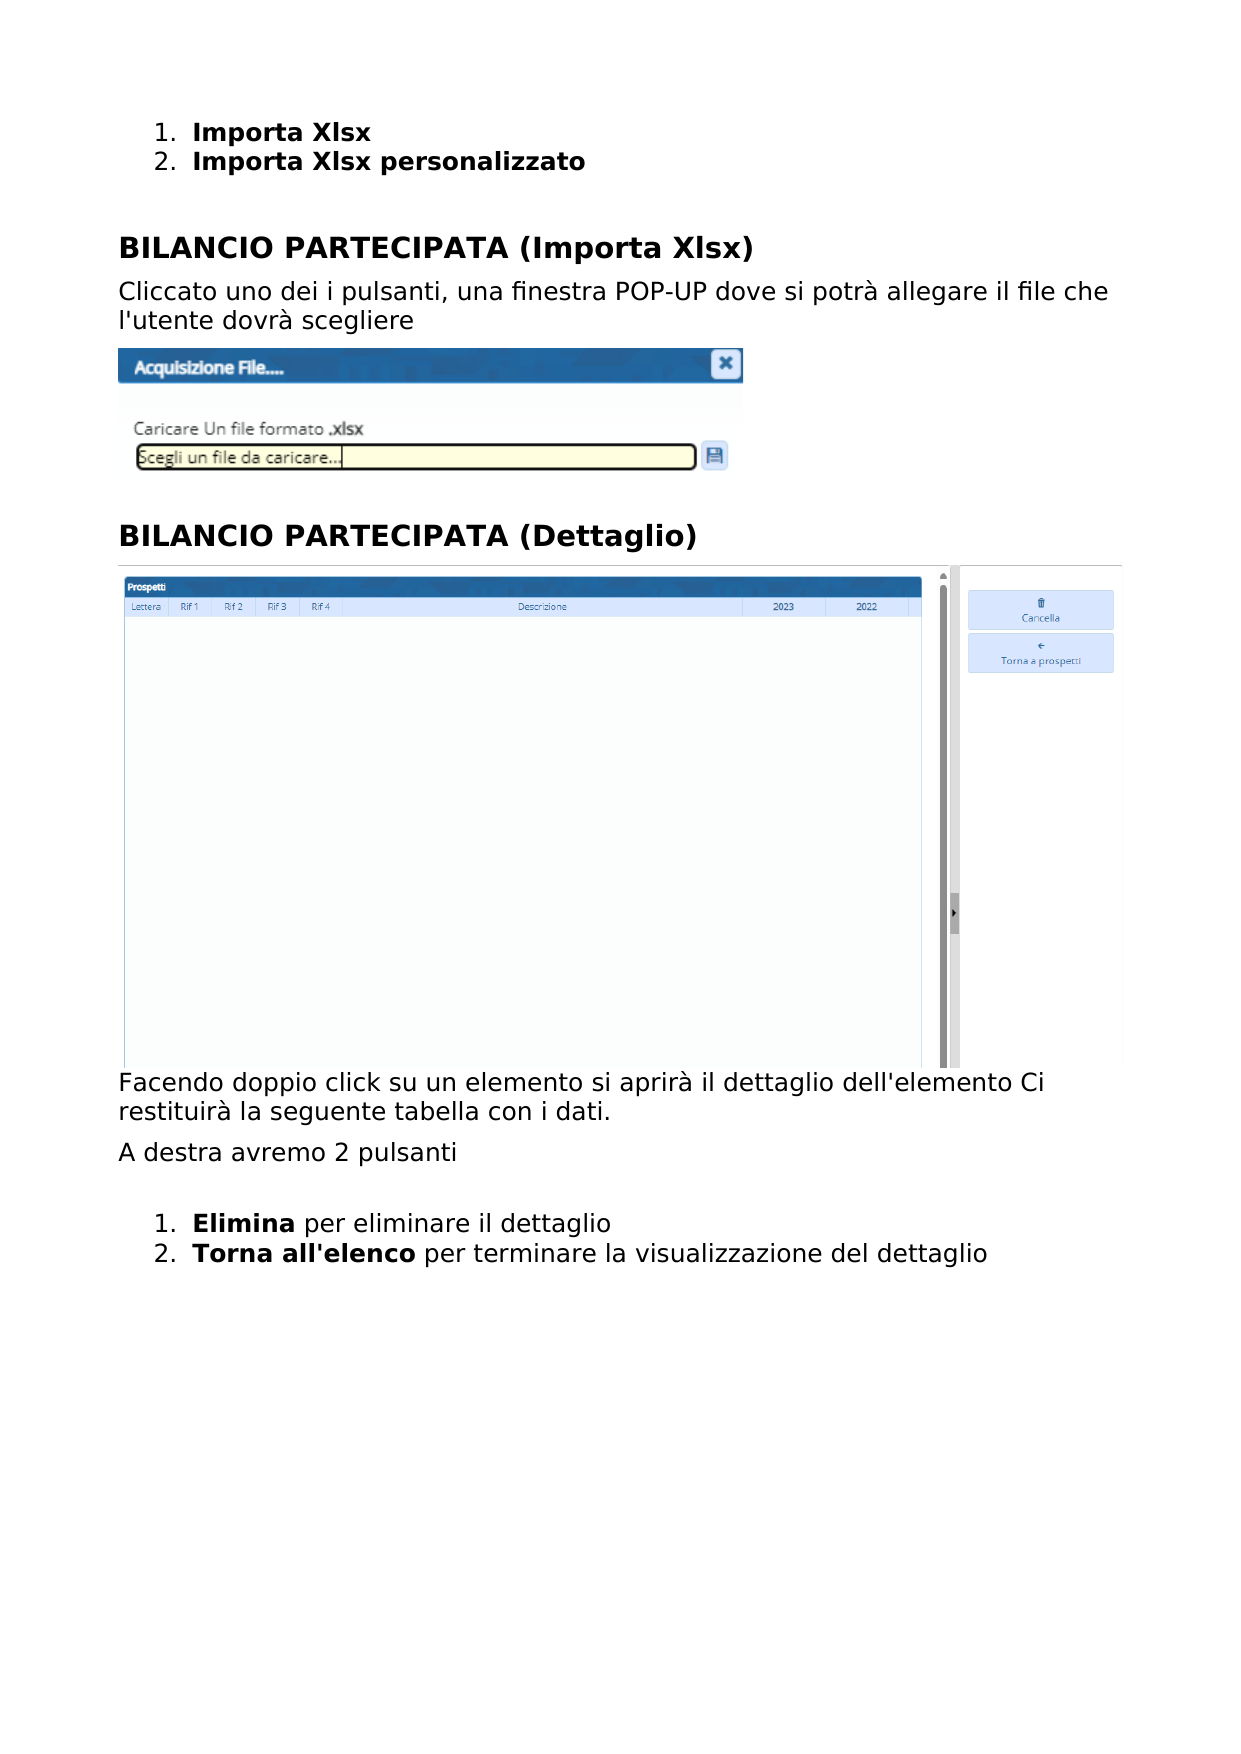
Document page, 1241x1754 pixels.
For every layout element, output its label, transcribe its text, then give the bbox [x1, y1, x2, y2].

picture [118, 565, 1123, 1068]
text Cliccato uno dei i pulsanti, una finestra POP-UP dove si potrà allegare il file che l'utente dovrà scegliere [118, 277, 1122, 336]
text Facendo doppio click su un elemento si aprirà il dettaglio dell'elemento Ci restituirà la seguente tabella con i dati. [118, 1068, 1122, 1126]
list Importa Xlsx personalizzato [177, 147, 1122, 176]
list Elimina per eliminare il dettaglio [177, 1210, 1122, 1239]
list Torna all'elenco per terminare la visualizzazione del dettaglio [177, 1239, 1122, 1268]
subtitle BILANCIO PARTECIPATA (Dettaglio) [118, 519, 1122, 553]
text A destra avremo 2 pulsanti [118, 1138, 1122, 1168]
picture [118, 348, 744, 482]
subtitle BILANCIO PARTECIPATA (Importa Xlsx) [118, 231, 1122, 265]
list Importa Xlsx [177, 118, 1122, 147]
